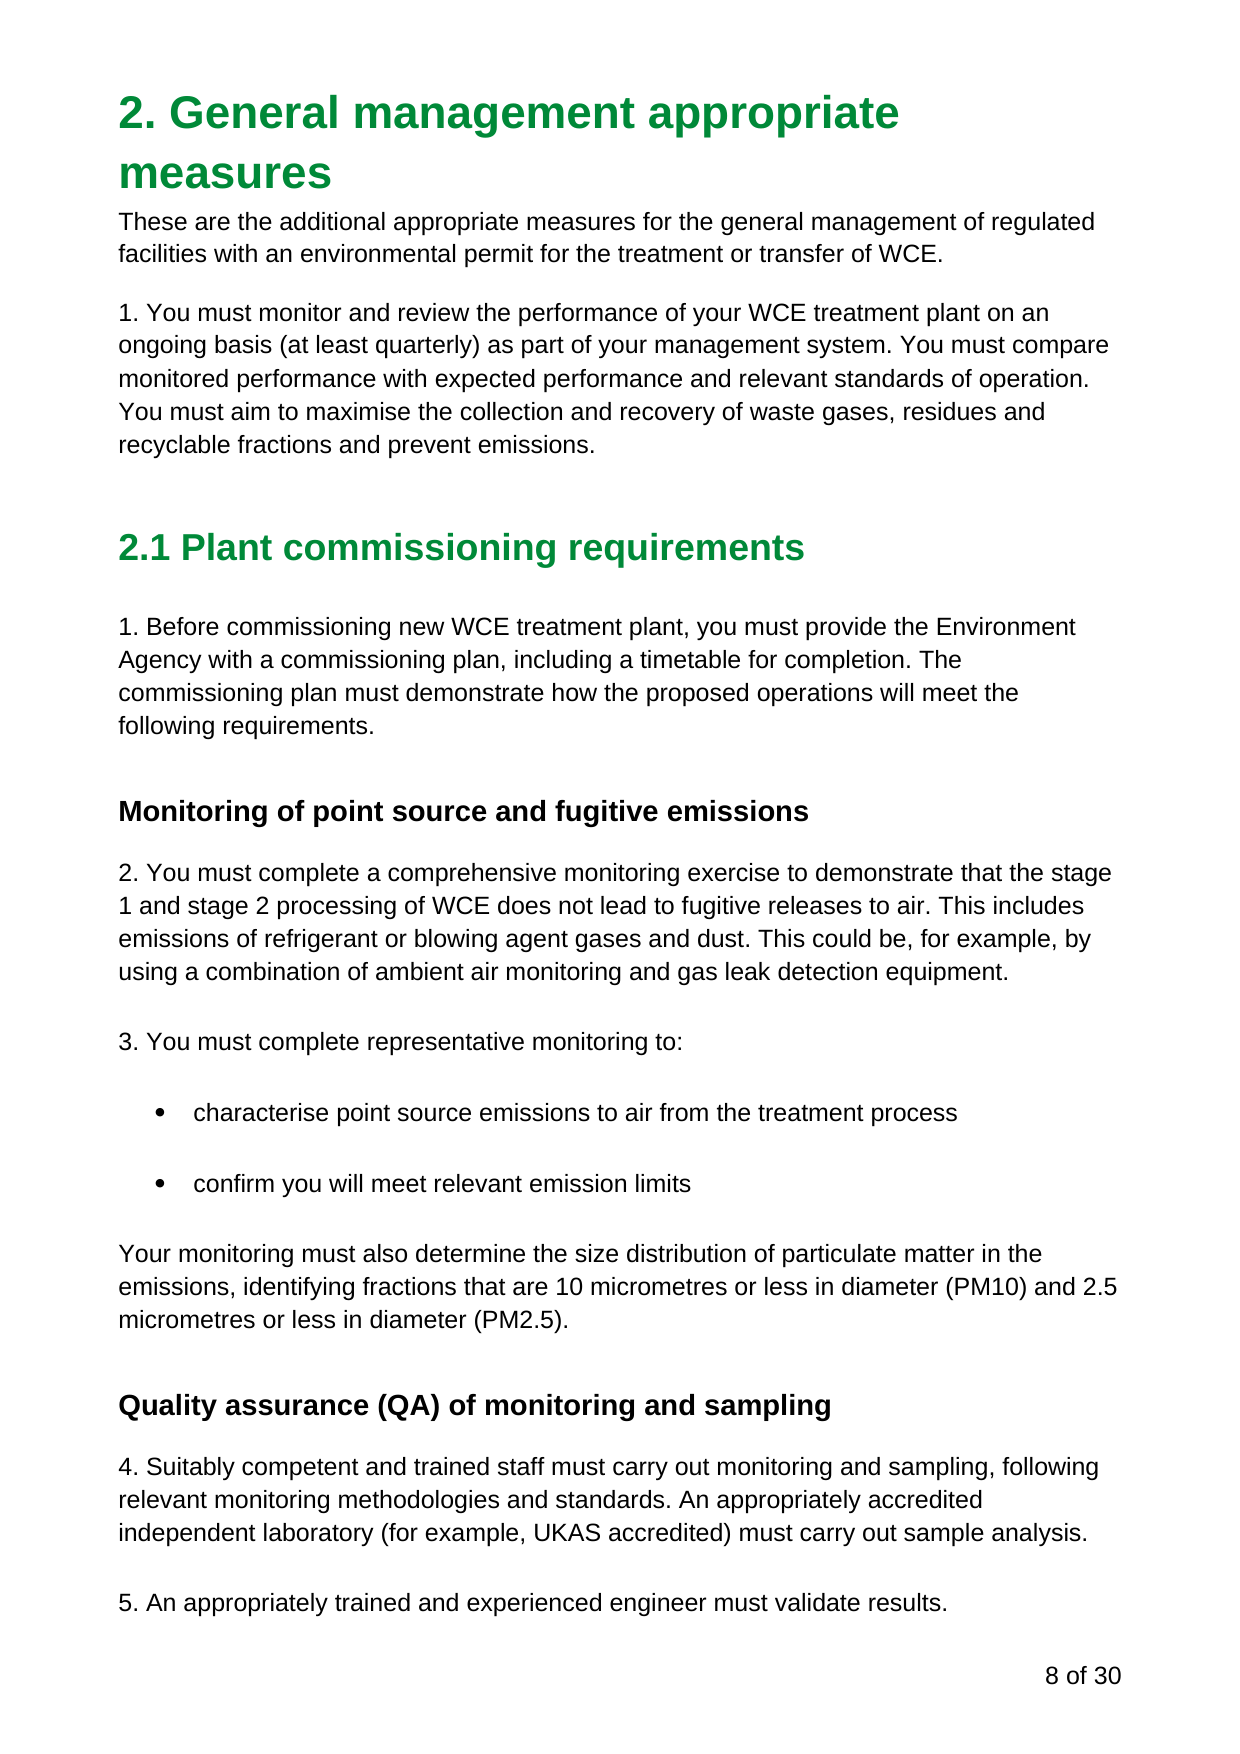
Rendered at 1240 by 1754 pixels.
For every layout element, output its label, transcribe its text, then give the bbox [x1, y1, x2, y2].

text 1. You must monitor and review the performance of your WCE treatment plant on an ongoing basis (at least quarterly) as part of your management system. You must compare monitored performance with expected performance and relevant standards of operation. You must aim to maximise the collection and recovery of waste gases, residues and recyclable fractions and prevent emissions. [118, 297, 1121, 458]
subtitle Monitoring of point source and fugitive emissions [118, 794, 1121, 828]
subtitle 2. General management appropriate measures [118, 85, 1121, 199]
text 4. Suitably competent and trained staff must carry out monitoring and sampling, following relevant monitoring methodologies and standards. An appropriately accredited independent laboratory (for example, UKAS accredited) must carry out sample analysis. [118, 1452, 1121, 1547]
text 2. You must complete a comprehensive monitoring exercise to demonstrate that the stage 1 and stage 2 processing of WCE does not lead to fugitive releases to air. This includes emissions of refrigerant or blowing agent gases and dust. This could be, for example, by using a combination of ambient air monitoring and gas leak detection equipment. [118, 858, 1121, 986]
text These are the additional appropriate measures for the general management of regulated facilities with an environmental permit for the treatment or transfer of WCE. [118, 206, 1121, 268]
subtitle 2.1 Plant commissioning requirements [118, 525, 1121, 568]
text 1. Before commissioning new WCE treatment plant, you must provide the Environment Agency with a commissioning plan, including a timetable for completion. The commissioning plan must demonstrate how the proposed operations will meet the following requirements. [118, 612, 1121, 740]
list characterise point source emissions to air from the treatment process [156, 1098, 1121, 1127]
subtitle Quality assurance (QA) of monitoring and sampling [118, 1388, 1121, 1422]
text 3. You must complete representative monitoring to: [118, 1027, 1121, 1056]
text Your monitoring must also determine the size distribution of particulate matter in the emissions, identifying fractions that are 10 micrometres or less in diameter (PM10) and 2.5 micrometres or less in diameter (PM2.5). [118, 1239, 1121, 1334]
list confirm you will meet relevant emission limits [156, 1168, 1121, 1197]
text 5. An appropriately trained and experienced engineer must validate results. [118, 1588, 1121, 1617]
